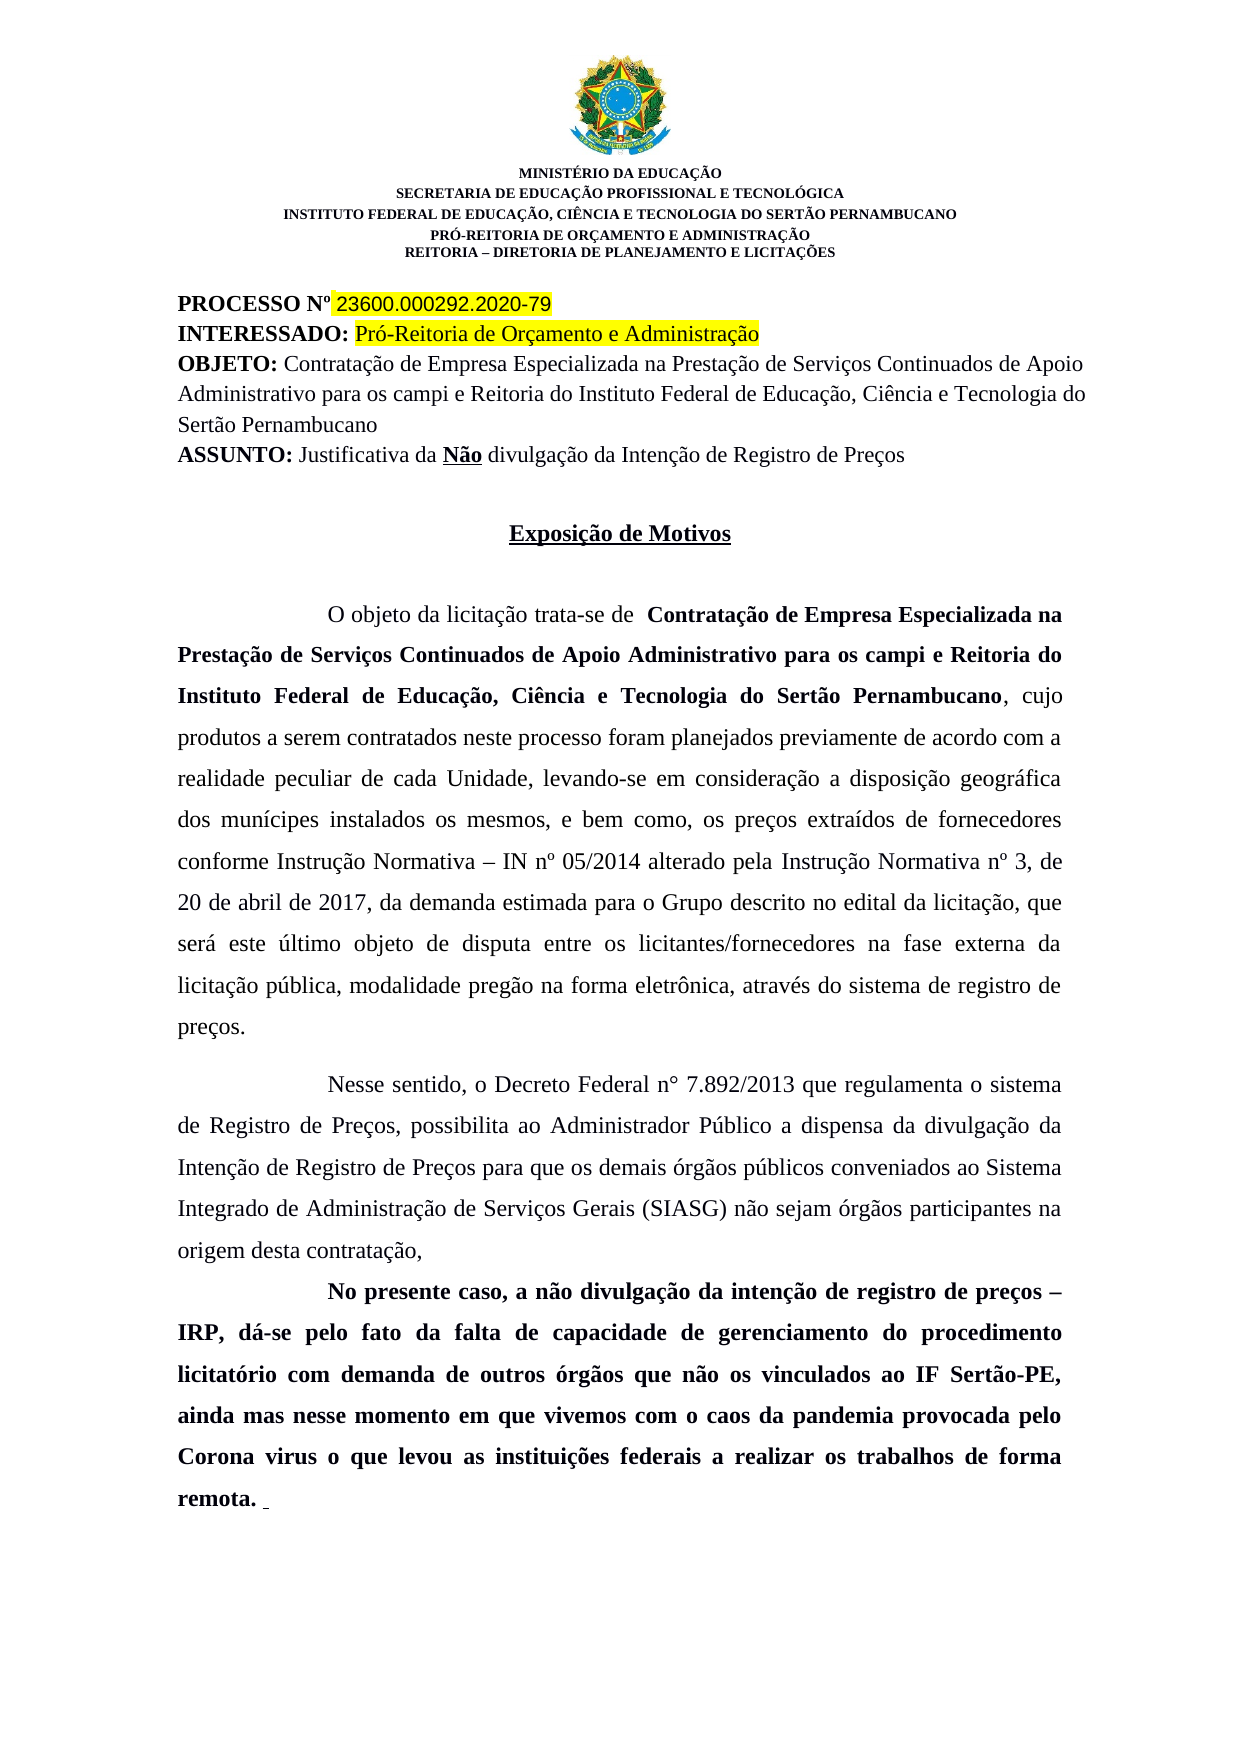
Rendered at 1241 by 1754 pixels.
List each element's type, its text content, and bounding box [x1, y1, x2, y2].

text PROCESSO Nº 23600.000292.2020-79 INTERESSADO: Pró-Reitoria de Orçamento e Administração OBJETO: Contratação de Empresa Especializada na Prestação de Serviços Continuados de Apoio Administrativo para os campi e Reitoria do Instituto Federal de Educação, Ciência e Tecnologia do Sertão Pernambucano [177, 290, 1128, 437]
text O objeto da licitação trata-se de Contratação de Empresa Especializada na Prestação de Serviços Continuados de Apoio Administrativo para os campi e Reitoria do Instituto Federal de Educação, Ciência e Tecnologia do Sertão Pernambucano, cujo produtos a serem contratados neste processo foram planejados previamente de acordo com a realidade peculiar de cada Unidade, levando-se em consideração a disposição geográfica dos munícipes instalados os mesmos, e bem como, os preços extraídos de fornecedores conforme Instrução Normativa – IN nº 05/2014 alterado pela Instrução Normativa nº 3, de 20 de abril de 2017, da demanda estimada para o Grupo descrito no edital da licitação, que será este último objeto de disputa entre os licitantes/fornecedores na fase externa da licitação pública, modalidade pregão na forma eletrônica, através do sistema de registro de preços. [177, 601, 1063, 1040]
text Exposição de Motivos [177, 519, 1063, 547]
text ASSUNTO: Justificativa da Não divulgação da Intenção de Registro de Preços [177, 441, 1069, 467]
picture [569, 55, 671, 155]
text No presente caso, a não divulgação da intenção de registro de preços – IRP, dá-se pelo fato da falta de capacidade de gerenciamento do procedimento licitatório com demanda de outros órgãos que não os vinculados ao IF Sertão-PE, ainda mas nesse momento em que vivemos com o caos da pandemia provocada pelo Corona virus o que levou as instituições federais a realizar os trabalhos de forma remota. [177, 1277, 1063, 1511]
text Nesse sentido, o Decreto Federal n° 7.892/2013 que regulamenta o sistema de Registro de Preços, possibilita ao Administrador Público a dispensa da divulgação da Intenção de Registro de Preços para que os demais órgãos públicos conveniados ao Sistema Integrado de Administração de Serviços Gerais (SIASG) não sejam órgãos participantes na origem desta contratação, [177, 1070, 1063, 1263]
